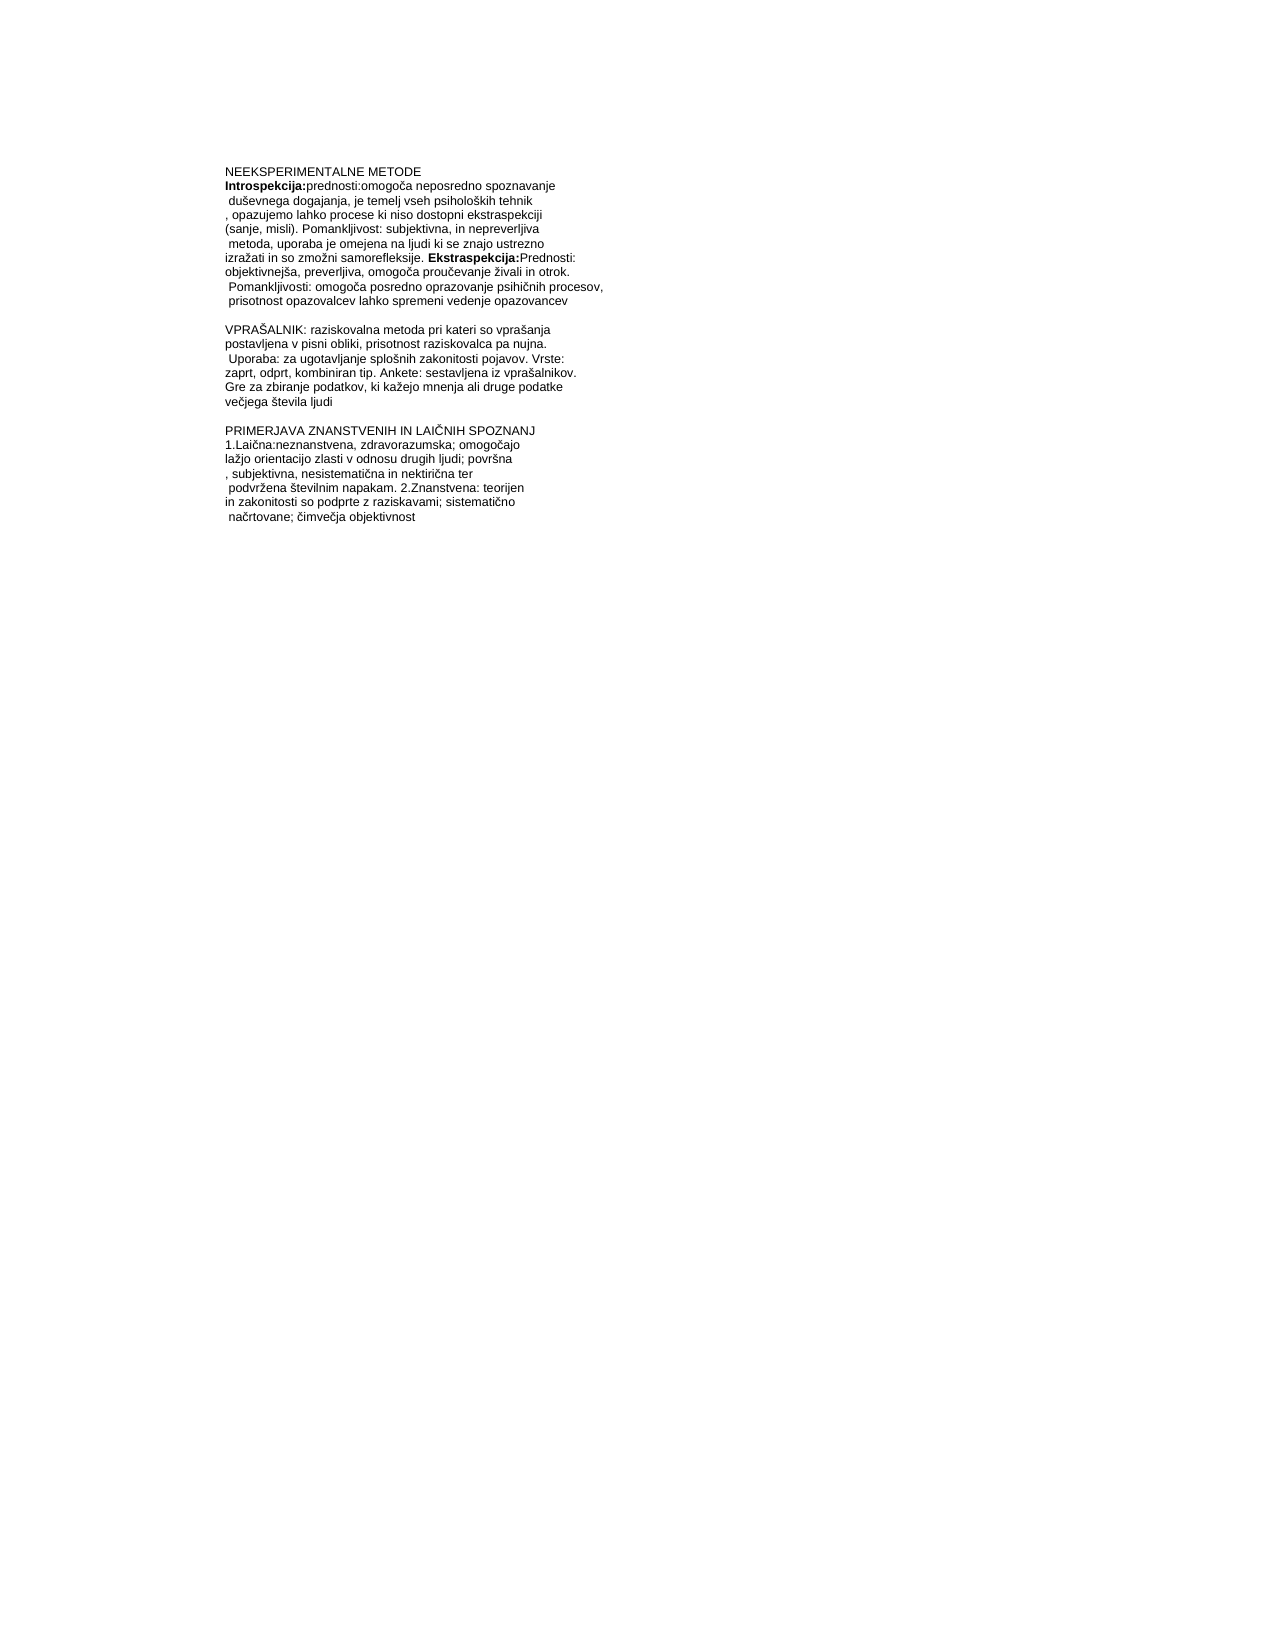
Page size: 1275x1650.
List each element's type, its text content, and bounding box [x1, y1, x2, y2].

text , opazujemo lahko procese ki niso dostopni ekstraspekciji [225, 207, 1125, 222]
text duševnega dogajanja, je temelj vseh psiholoških tehnik [225, 193, 1125, 207]
text Uporaba: za ugotavljanje splošnih zakonitosti pojavov. Vrste: [225, 351, 1125, 366]
text NEEKSPERIMENTALNE METODE [225, 164, 1125, 179]
text in zakonitosti so podprte z raziskavami; sistematično [225, 495, 1125, 509]
text postavljena v pisni obliki, prisotnost raziskovalca pa nujna. [225, 337, 1125, 351]
text VPRAŠALNIK: raziskovalna metoda pri kateri so vprašanja [225, 322, 1125, 337]
text PRIMERJAVA ZNANSTVENIH IN LAIČNIH SPOZNANJ [225, 423, 1125, 437]
text objektivnejša, preverljiva, omogoča proučevanje živali in otrok. [225, 265, 1125, 279]
text načrtovane; čimvečja objektivnost [225, 509, 1125, 524]
text Introspekcija:prednosti:omogoča neposredno spoznavanje [225, 179, 1125, 193]
text 1.Laična:neznanstvena, zdravorazumska; omogočajo [225, 437, 1125, 452]
text , subjektivna, nesistematična in nektirična ter [225, 466, 1125, 481]
text podvržena številnim napakam. 2.Znanstvena: teorijen [225, 481, 1125, 495]
text metoda, uporaba je omejena na ljudi ki se znajo ustrezno [225, 236, 1125, 251]
text izražati in so zmožni samorefleksije. Ekstraspekcija:Prednosti: [225, 251, 1125, 265]
text lažjo orientacijo zlasti v odnosu drugih ljudi; površna [225, 452, 1125, 466]
text Gre za zbiranje podatkov, ki kažejo mnenja ali druge podatke [225, 380, 1125, 394]
text zaprt, odprt, kombiniran tip. Ankete: sestavljena iz vprašalnikov. [225, 366, 1125, 380]
text večjega števila ljudi [225, 394, 1125, 409]
text Pomankljivosti: omogoča posredno oprazovanje psihičnih procesov, [225, 279, 1125, 294]
text prisotnost opazovalcev lahko spremeni vedenje opazovancev [225, 294, 1125, 308]
text (sanje, misli). Pomankljivost: subjektivna, in nepreverljiva [225, 222, 1125, 236]
